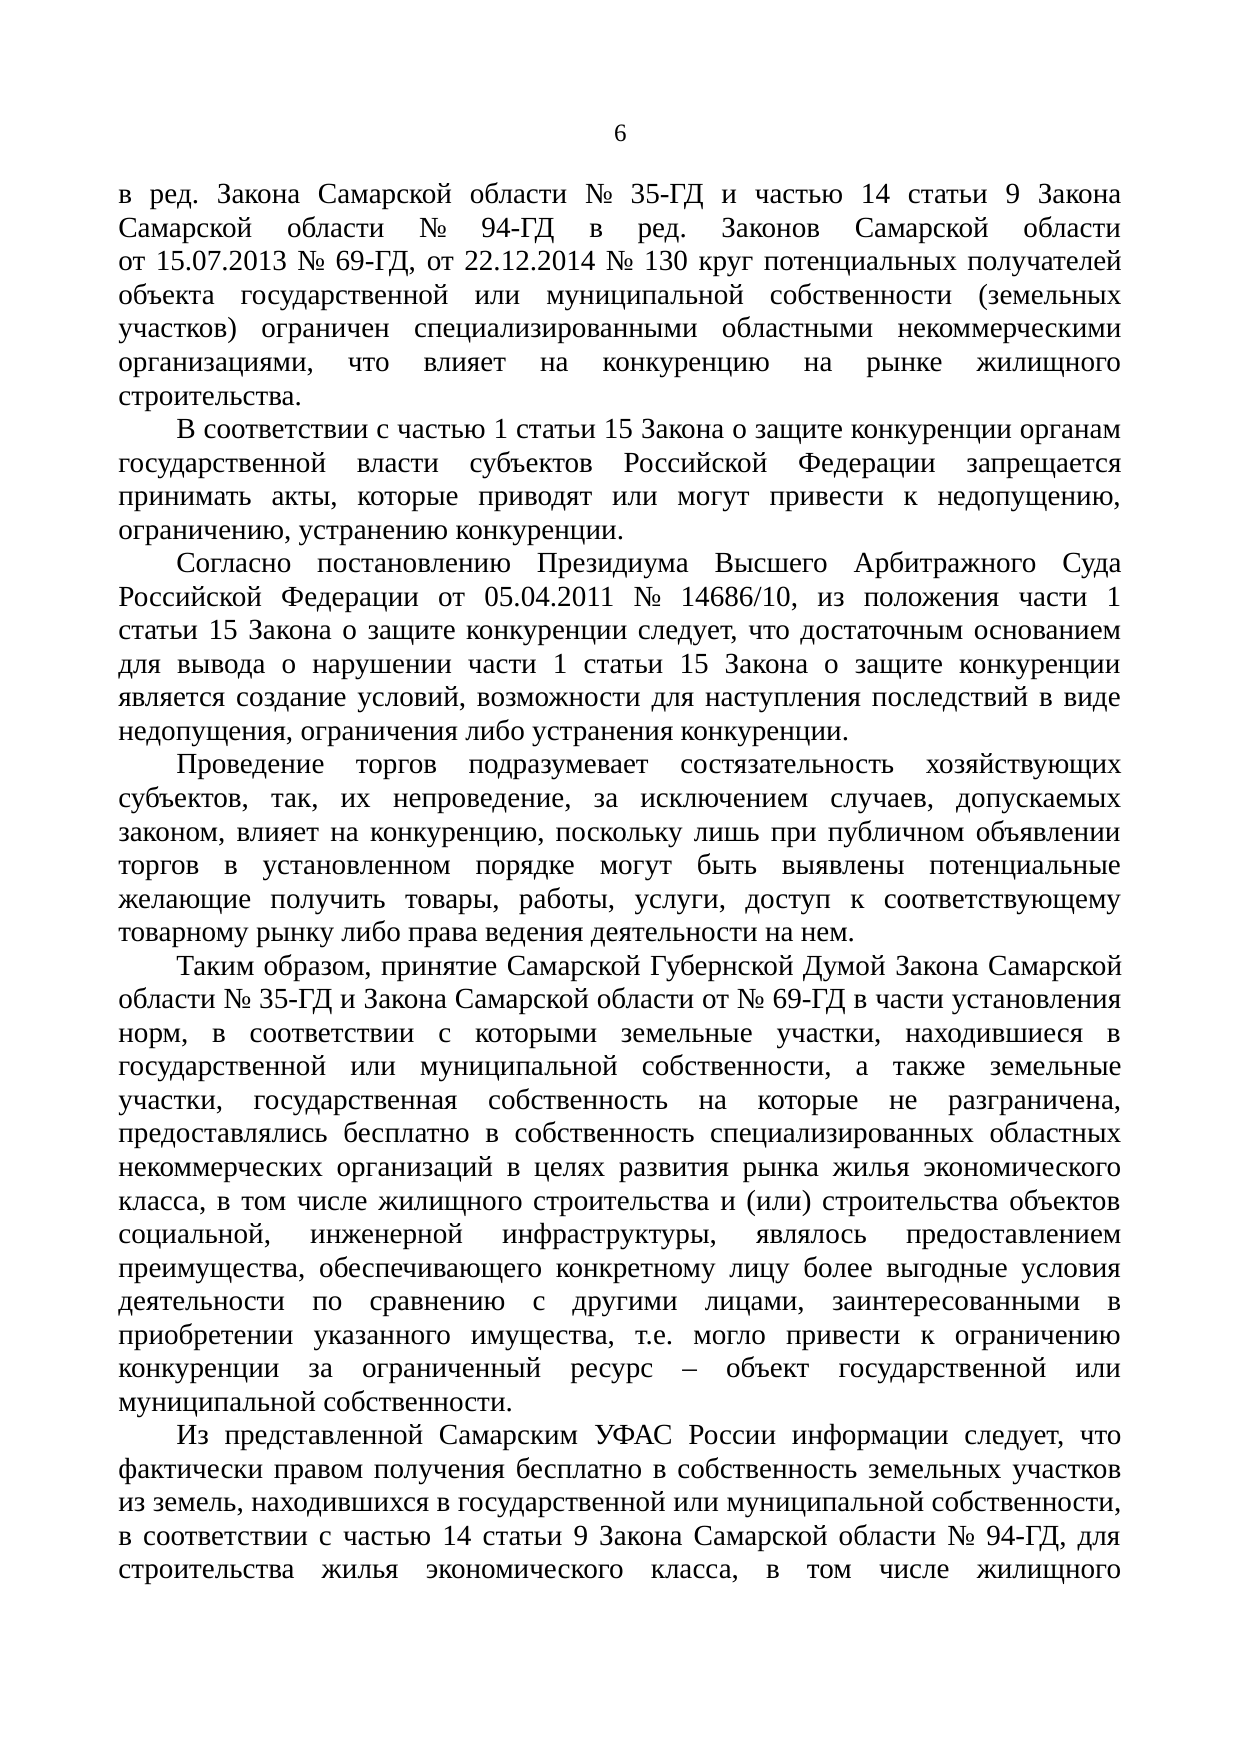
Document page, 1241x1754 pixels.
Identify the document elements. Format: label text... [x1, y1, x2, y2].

text В соответствии с частью 1 статьи 15 Закона о защите конкуренции органам государственной власти субъектов Российской Федерации запрещается принимать акты, которые приводят или могут привести к недопущению, ограничению, устранению конкуренции. [118, 411, 1122, 545]
text Согласно постановлению Президиума Высшего Арбитражного Суда Российской Федерации от 05.04.2011 № 14686/10, из положения части 1 статьи 15 Закона о защите конкуренции следует, что достаточным основанием для вывода о нарушении части 1 статьи 15 Закона о защите конкуренции является создание условий, возможности для наступления последствий в виде недопущения, ограничения либо устранения конкуренции. [118, 545, 1122, 747]
text в ред. Закона Самарской области № 35-ГД и частью 14 статьи 9 Закона Самарской области № 94-ГД в ред. Законов Самарской области от 15.07.2013 № 69-ГД, от 22.12.2014 № 130 круг потенциальных получателей объекта государственной или муниципальной собственности (земельных участков) ограничен специализированными областными некоммерческими организациями, что влияет на конкуренцию на рынке жилищного строительства. [118, 176, 1122, 411]
text Таким образом, принятие Самарской Губернской Думой Закона Самарской области № 35-ГД и Закона Самарской области от № 69-ГД в части установления норм, в соответствии с которыми земельные участки, находившиеся в государственной или муниципальной собственности, а также земельные участки, государственная собственность на которые не разграничена, предоставлялись бесплатно в собственность специализированных областных некоммерческих организаций в целях развития рынка жилья экономического класса, в том числе жилищного строительства и (или) строительства объектов социальной, инженерной инфраструктуры, являлось предоставлением преимущества, обеспечивающего конкретному лицу более выгодные условия деятельности по сравнению с другими лицами, заинтересованными в приобретении указанного имущества, т.е. могло привести к ограничению конкуренции за ограниченный ресурс – объект государственной или муниципальной собственности. [118, 948, 1122, 1417]
text Из представленной Самарским УФАС России информации следует, что фактически правом получения бесплатно в собственность земельных участков из земель, находившихся в государственной или муниципальной собственности, в соответствии с частью 14 статьи 9 Закона Самарской области № 94-ГД, для строительства жилья экономического класса, в том числе жилищного [118, 1417, 1122, 1585]
text Проведение торгов подразумевает состязательность хозяйствующих субъектов, так, их непроведение, за исключением случаев, допускаемых законом, влияет на конкуренцию, поскольку лишь при публичном объявлении торгов в установленном порядке могут быть выявлены потенциальные желающие получить товары, работы, услуги, доступ к соответствующему товарному рынку либо права ведения деятельности на нем. [118, 747, 1122, 948]
